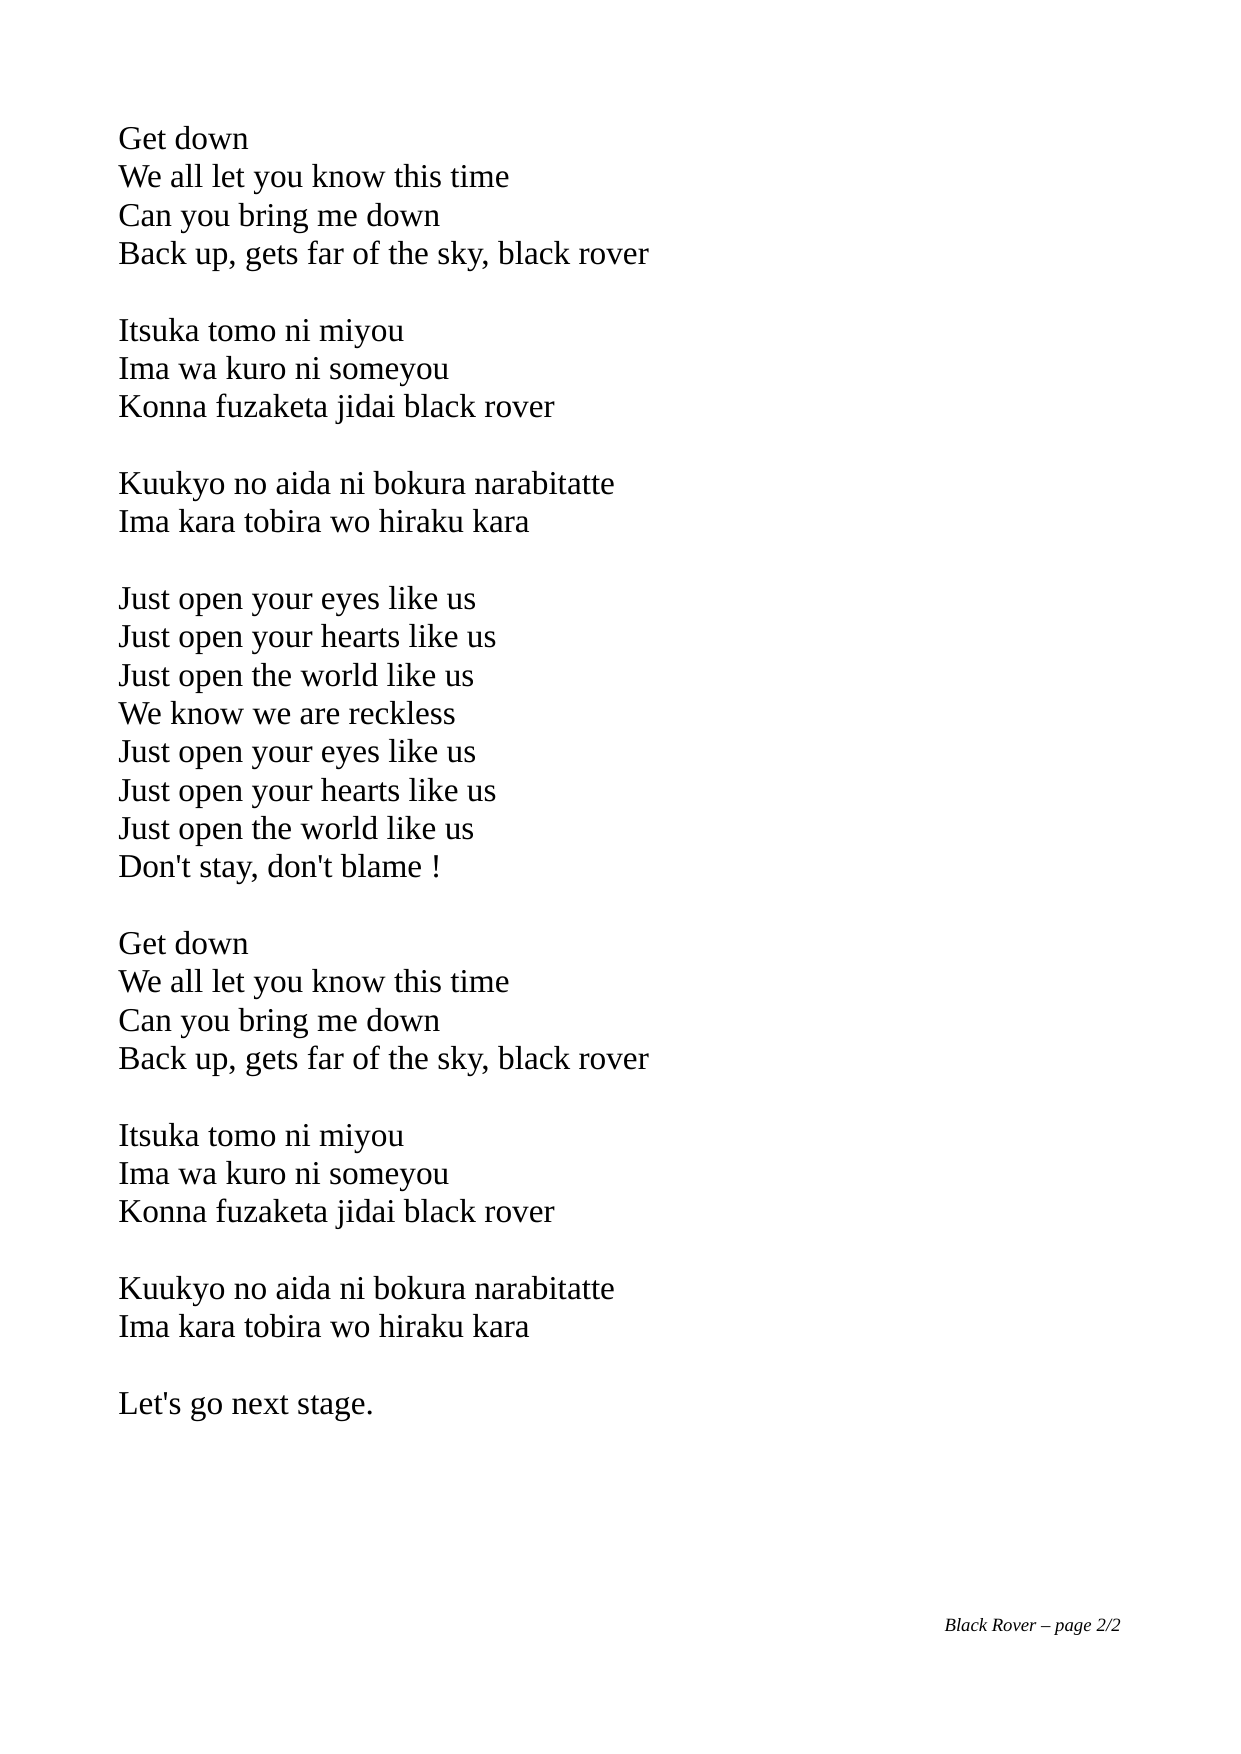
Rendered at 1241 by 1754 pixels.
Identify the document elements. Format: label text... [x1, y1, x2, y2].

text Get down We all let you know this time Can you bring me down Back up, gets far of the sky, black rover Itsuka tomo ni miyou Ima wa kuro ni someyou Konna fuzaketa jidai black rover Kuukyo no aida ni bokura narabitatte Ima kara tobira wo hiraku kara Just open your eyes like us Just open your hearts like us Just open the world like us We know we are reckless Just open your eyes like us Just open your hearts like us Just open the world like us Don't stay, don't blame ! Get down We all let you know this time Can you bring me down Back up, gets far of the sky, black rover Itsuka tomo ni miyou Ima wa kuro ni someyou Konna fuzaketa jidai black rover Kuukyo no aida ni bokura narabitatte Ima kara tobira wo hiraku kara Let's go next stage. [118, 118, 1122, 1421]
